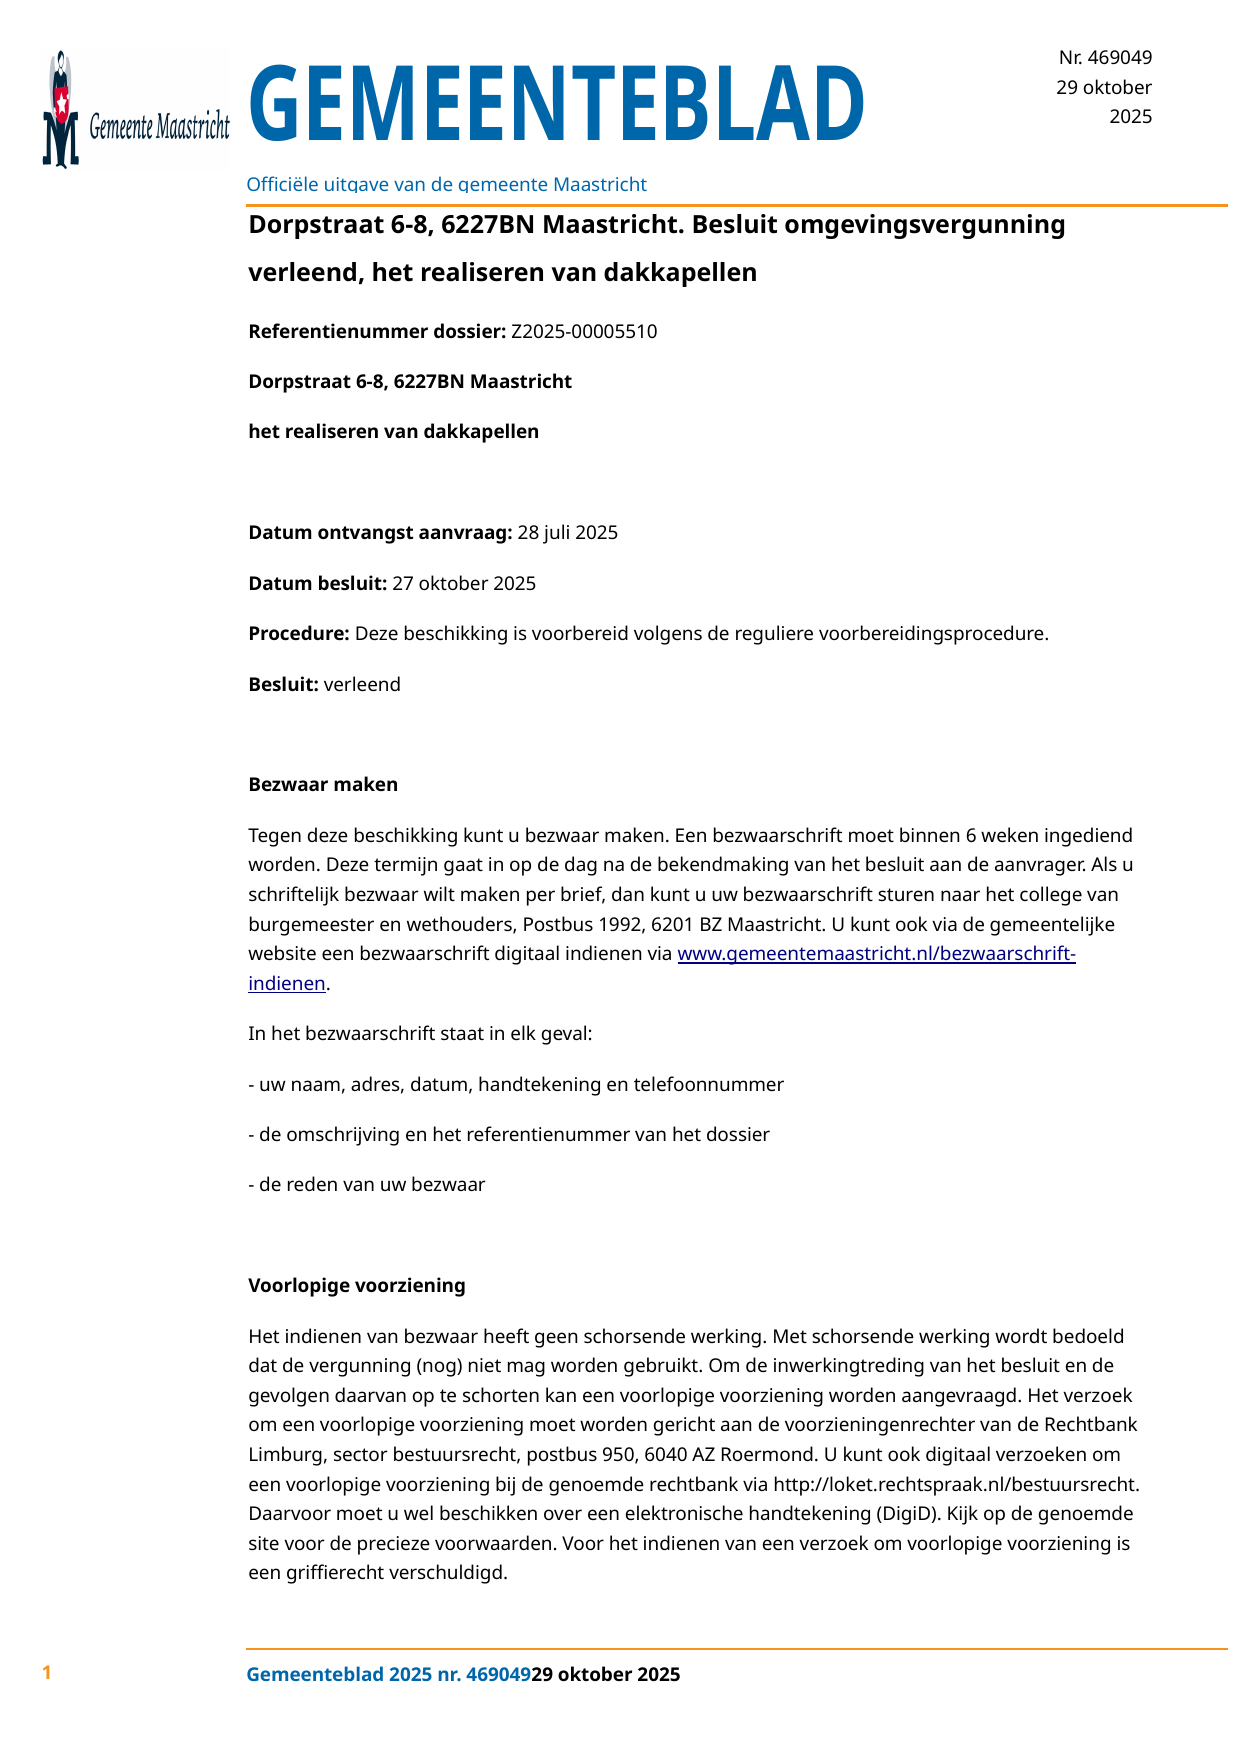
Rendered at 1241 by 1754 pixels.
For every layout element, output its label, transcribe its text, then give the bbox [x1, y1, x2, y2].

text Het indienen van bezwaar heeft geen schorsende werking. Met schorsende werking wordt bedoeld dat de vergunning (nog) niet mag worden gebruikt. Om de inwerkingtreding van het besluit en de gevolgen daarvan op te schorten kan een voorlopige voorziening worden aangevraagd. Het verzoek om een voorlopige voorziening moet worden gericht aan de voorzieningenrechter van de Rechtbank Limburg, sector bestuursrecht, postbus 950, 6040 AZ Roermond. U kunt ook digitaal verzoeken om een voorlopige voorziening bij de genoemde rechtbank via http://loket.rechtspraak.nl/bestuursrecht. Daarvoor moet u wel beschikken over een elektronische handtekening (DigiD). Kijk op de genoemde site voor de precieze voorwaarden. Voor het indienen van een verzoek om voorlopige voorziening is een griffierecht verschuldigd. [248, 1323, 1152, 1585]
text - de reden van uw bezwaar [248, 1172, 1152, 1197]
text Bezwaar maken [248, 772, 1152, 797]
text Tegen deze beschikking kunt u bezwaar maken. Een bezwaarschrift moet binnen 6 weken ingediend worden. Deze termijn gaat in op de dag na de bekendmaking van het besluit aan de aanvrager. Als u schriftelijk bezwaar wilt maken per brief, dan kunt u uw bezwaarschrift sturen naar het college van burgemeester en wethouders, Postbus 1992, 6201 BZ Maastricht. U kunt ook via de gemeentelijke website een bezwaarschrift digitaal indienen via www.gemeentemaastricht.nl/bezwaarschrift-indienen. [248, 822, 1152, 996]
text Datum besluit: 27 oktober 2025 [248, 570, 1152, 596]
text Dorpstraat 6-8, 6227BN Maastricht. Besluit omgevingsvergunning verleend, het realiseren van dakkapellen [248, 207, 1152, 288]
text Procedure: Deze beschikking is voorbereid volgens de reguliere voorbereidingsprocedure. [248, 620, 1152, 646]
text Datum ontvangst aanvraag: 28 juli 2025 [248, 519, 1152, 545]
text Referentienummer dossier: Z2025-00005510 [248, 318, 1152, 344]
text - uw naam, adres, datum, handtekening en telefoonnummer [248, 1071, 1152, 1097]
text Voorlopige voorziening [248, 1272, 1152, 1298]
text - de omschrijving en het referentienummer van het dossier [248, 1121, 1152, 1147]
picture [41, 47, 231, 172]
text Besluit: verleend [248, 671, 1152, 697]
text het realiseren van dakkapellen [248, 419, 1152, 444]
text In het bezwaarschrift staat in elk geval: [248, 1020, 1152, 1046]
text Dorpstraat 6-8, 6227BN Maastricht [248, 368, 1152, 394]
